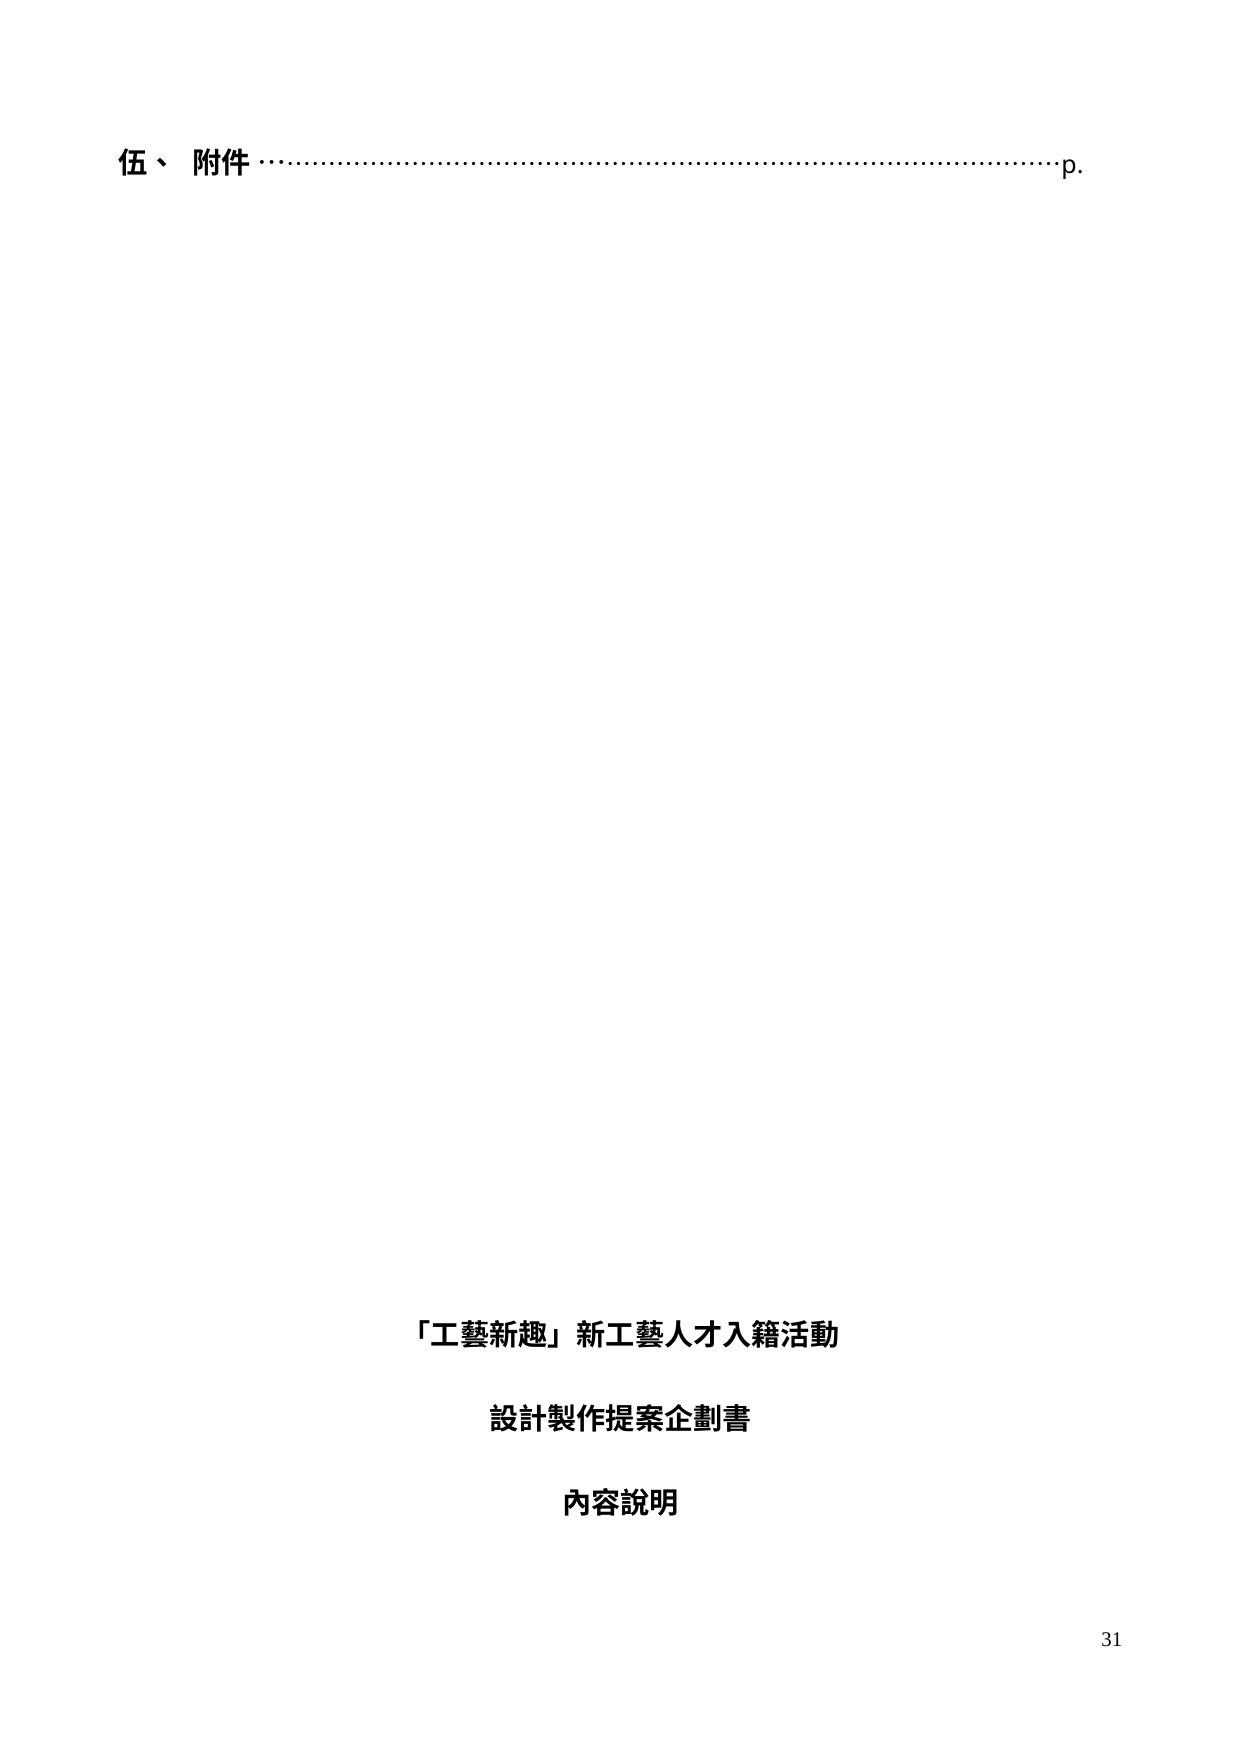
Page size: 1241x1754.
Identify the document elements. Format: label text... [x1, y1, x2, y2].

subtitle 設計製作提案企劃書 [118, 1379, 1122, 1454]
text 內容說明 [118, 1463, 1122, 1538]
subtitle 「工藝新趣」新工藝人才入籍活動 [118, 1295, 1122, 1370]
list 附件 ……………………………………………………………………………………p. [118, 123, 1122, 198]
